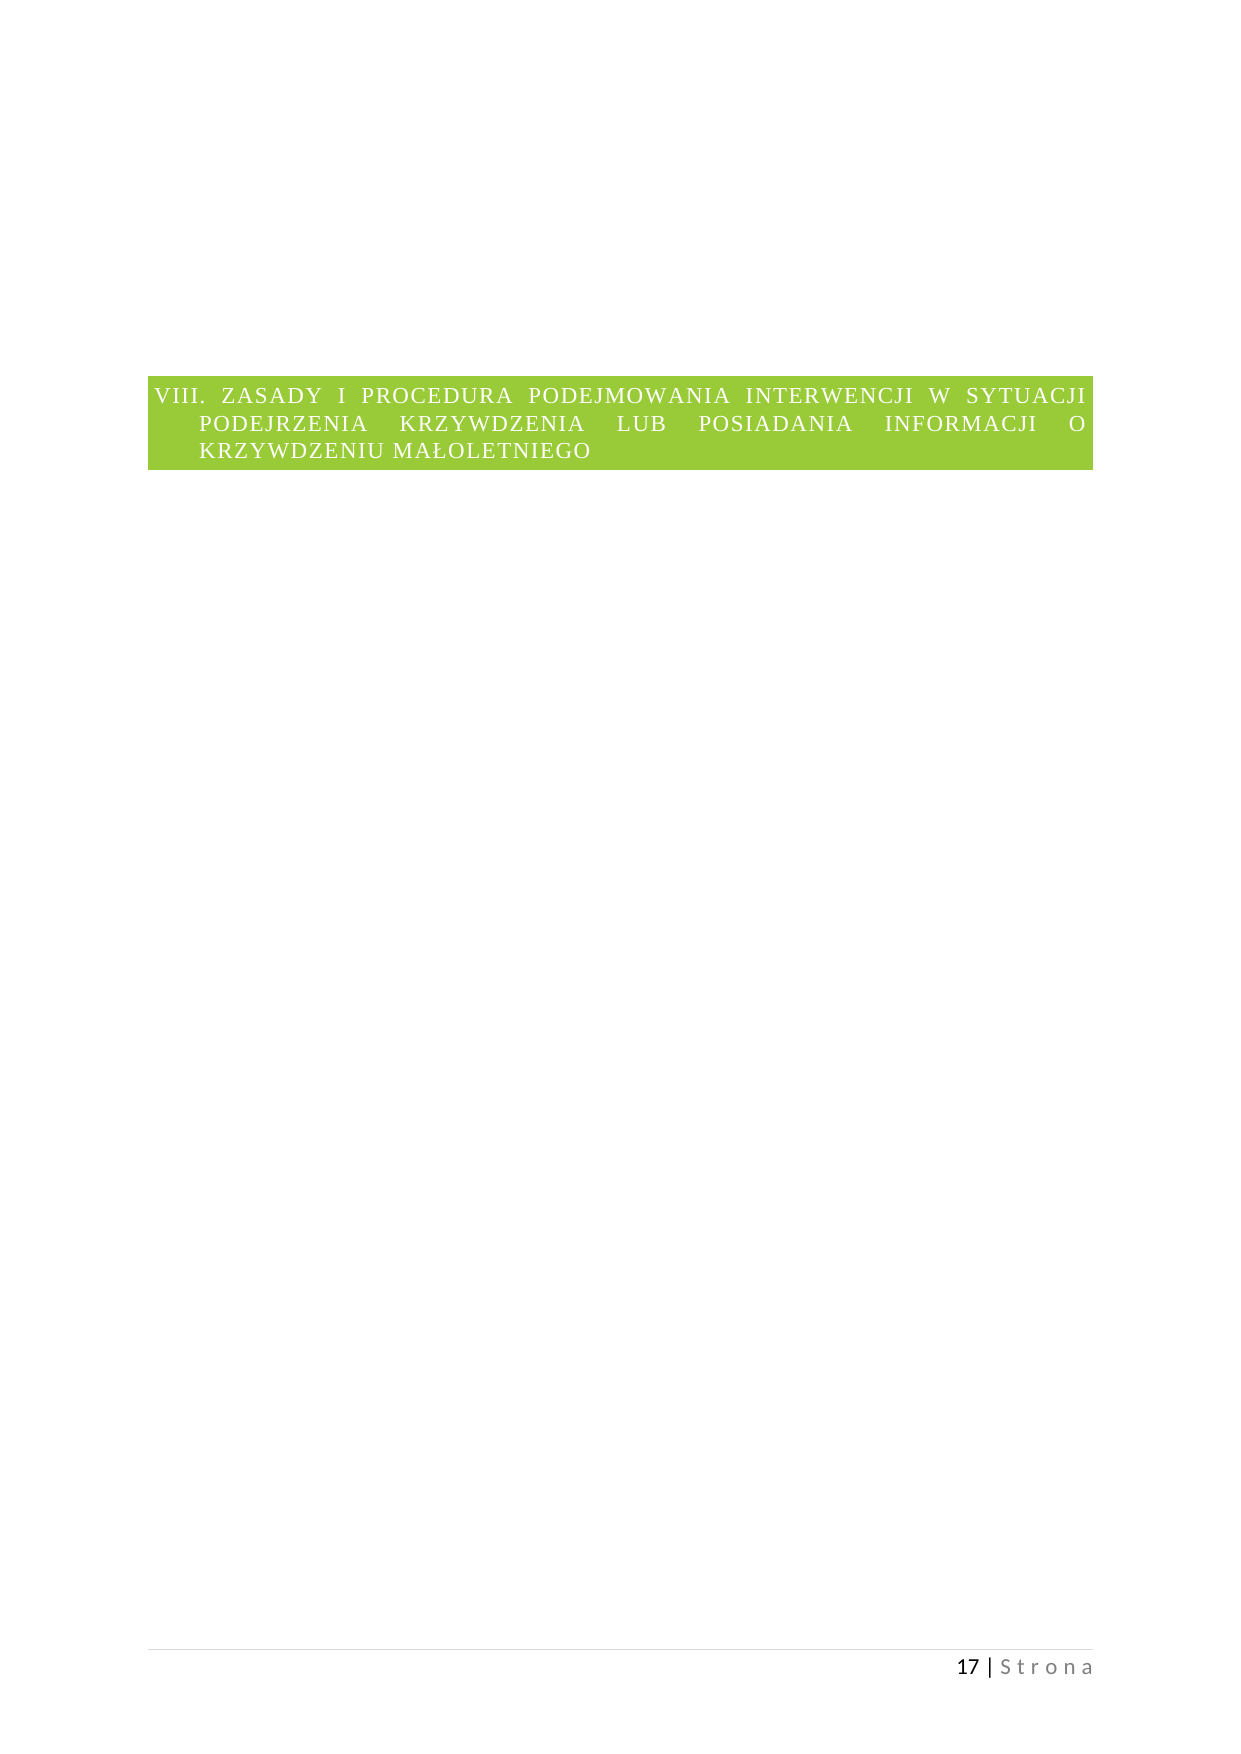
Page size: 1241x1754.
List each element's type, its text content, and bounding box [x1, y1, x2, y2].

subtitle VIII. Zasady i procedura podejmowania interwencji w sytuacji podejrzenia krzywdzenia lub posiadania informacji o krzywdzeniu małoletniego [154, 382, 1086, 463]
